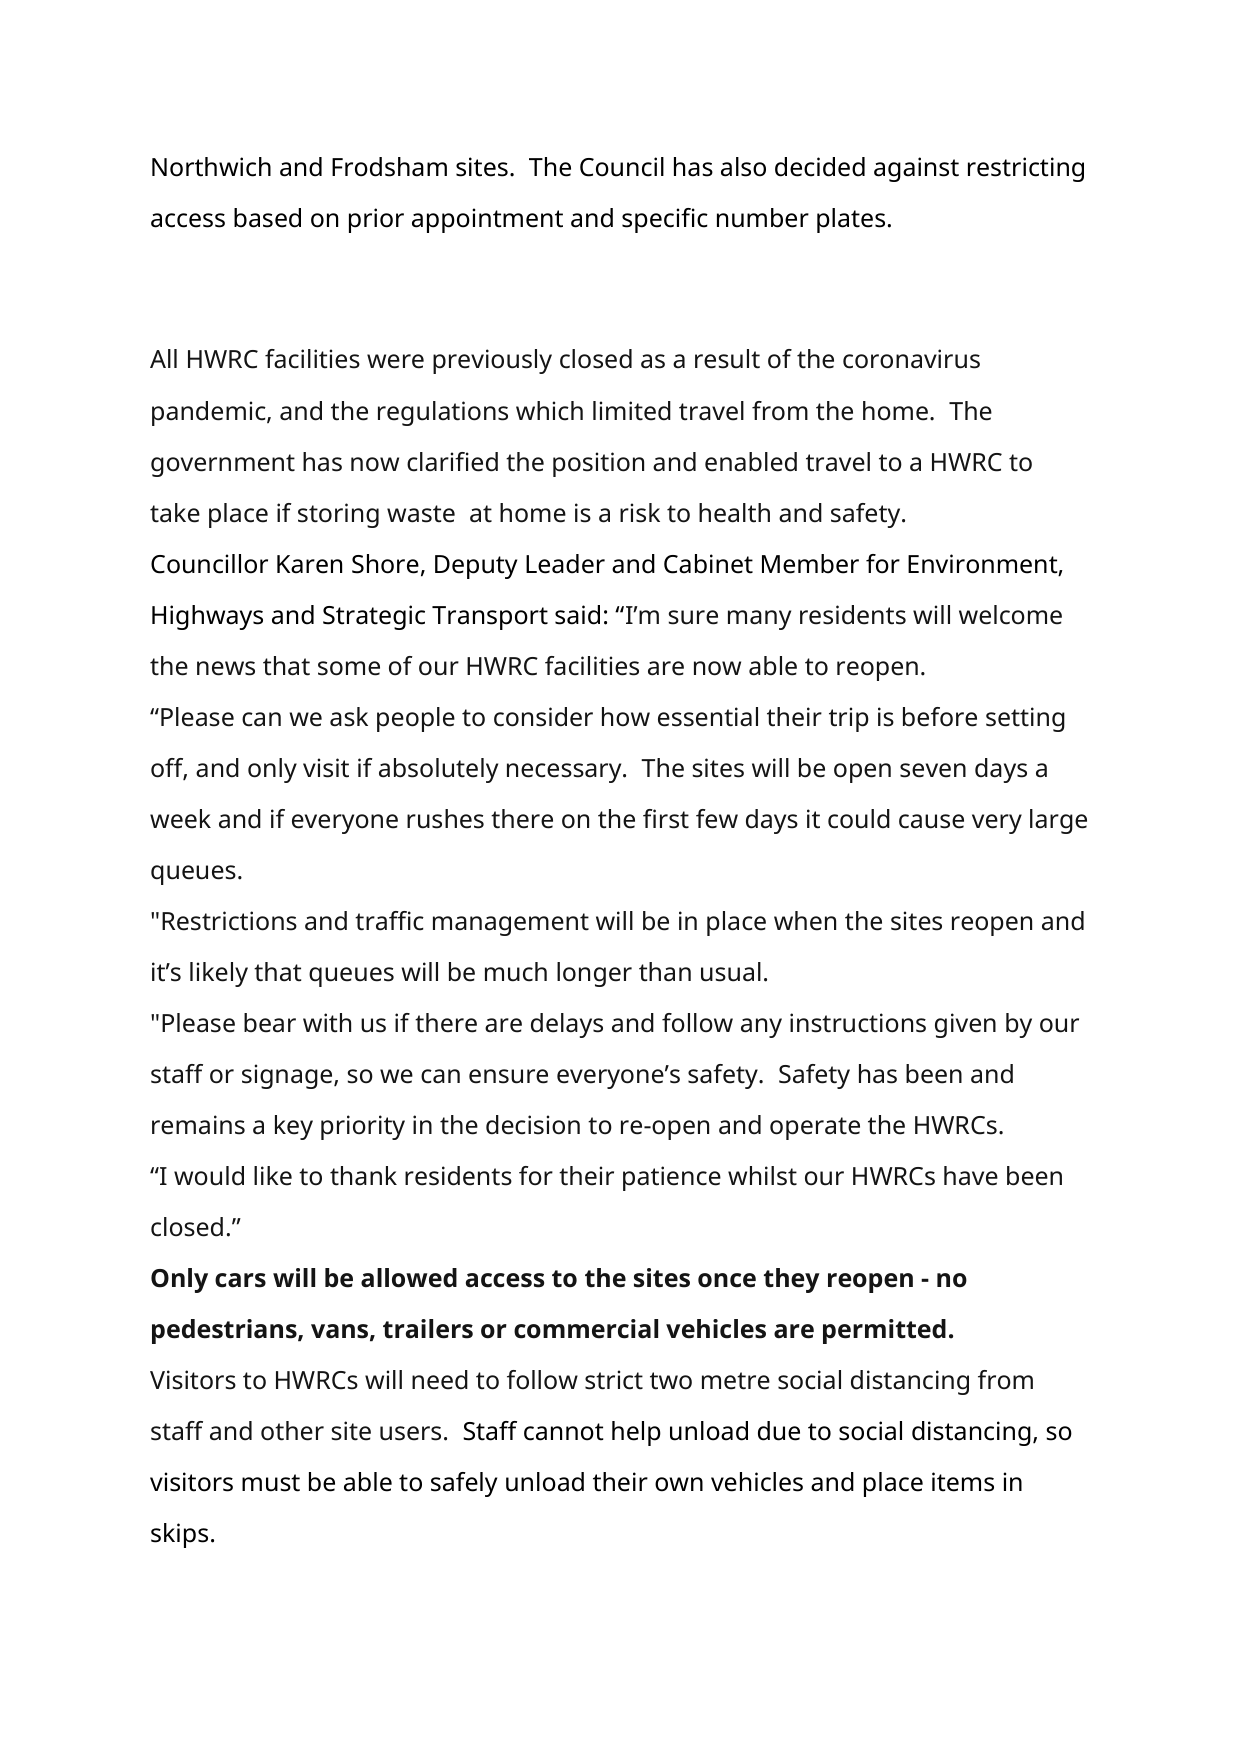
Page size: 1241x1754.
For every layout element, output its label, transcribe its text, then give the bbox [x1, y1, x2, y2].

text “I would like to thank residents for their patience whilst our HWRCs have been closed.” [150, 1159, 1090, 1244]
text Visitors to HWRCs will need to follow strict two metre social distancing from staff and other site users. Staff cannot help unload due to social distancing, so visitors must be able to safely unload their own vehicles and place items in skips. [150, 1363, 1090, 1550]
text Northwich and Frodsham sites. The Council has also decided against restricting access based on prior appointment and specific number plates. [150, 150, 1090, 235]
text "Restrictions and traffic management will be in place when the sites reopen and it’s likely that queues will be much longer than usual. [150, 903, 1090, 989]
text “Please can we ask people to consider how essential their trip is before setting off, and only visit if absolutely necessary. The sites will be open seven days a week and if everyone rushes there on the first few days it could cause very large queues. [150, 699, 1090, 887]
text Only cars will be allowed access to the sites once they reopen - no pedestrians, vans, trailers or commercial vehicles are permitted. [150, 1261, 1090, 1346]
text Councillor Karen Shore, Deputy Leader and Cabinet Member for Environment, Highways and Strategic Transport said: “I’m sure many residents will welcome the news that some of our HWRC facilities are now able to reopen. [150, 546, 1090, 682]
text All HWRC facilities were previously closed as a result of the coronavirus pandemic, and the regulations which limited travel from the home. The government has now clarified the position and enabled travel to a HWRC to take place if storing waste at home is a risk to health and safety. [150, 342, 1090, 529]
text "Please bear with us if there are delays and follow any instructions given by our staff or signage, so we can ensure everyone’s safety. Safety has been and remains a key priority in the decision to re-open and operate the HWRCs. [150, 1006, 1090, 1142]
